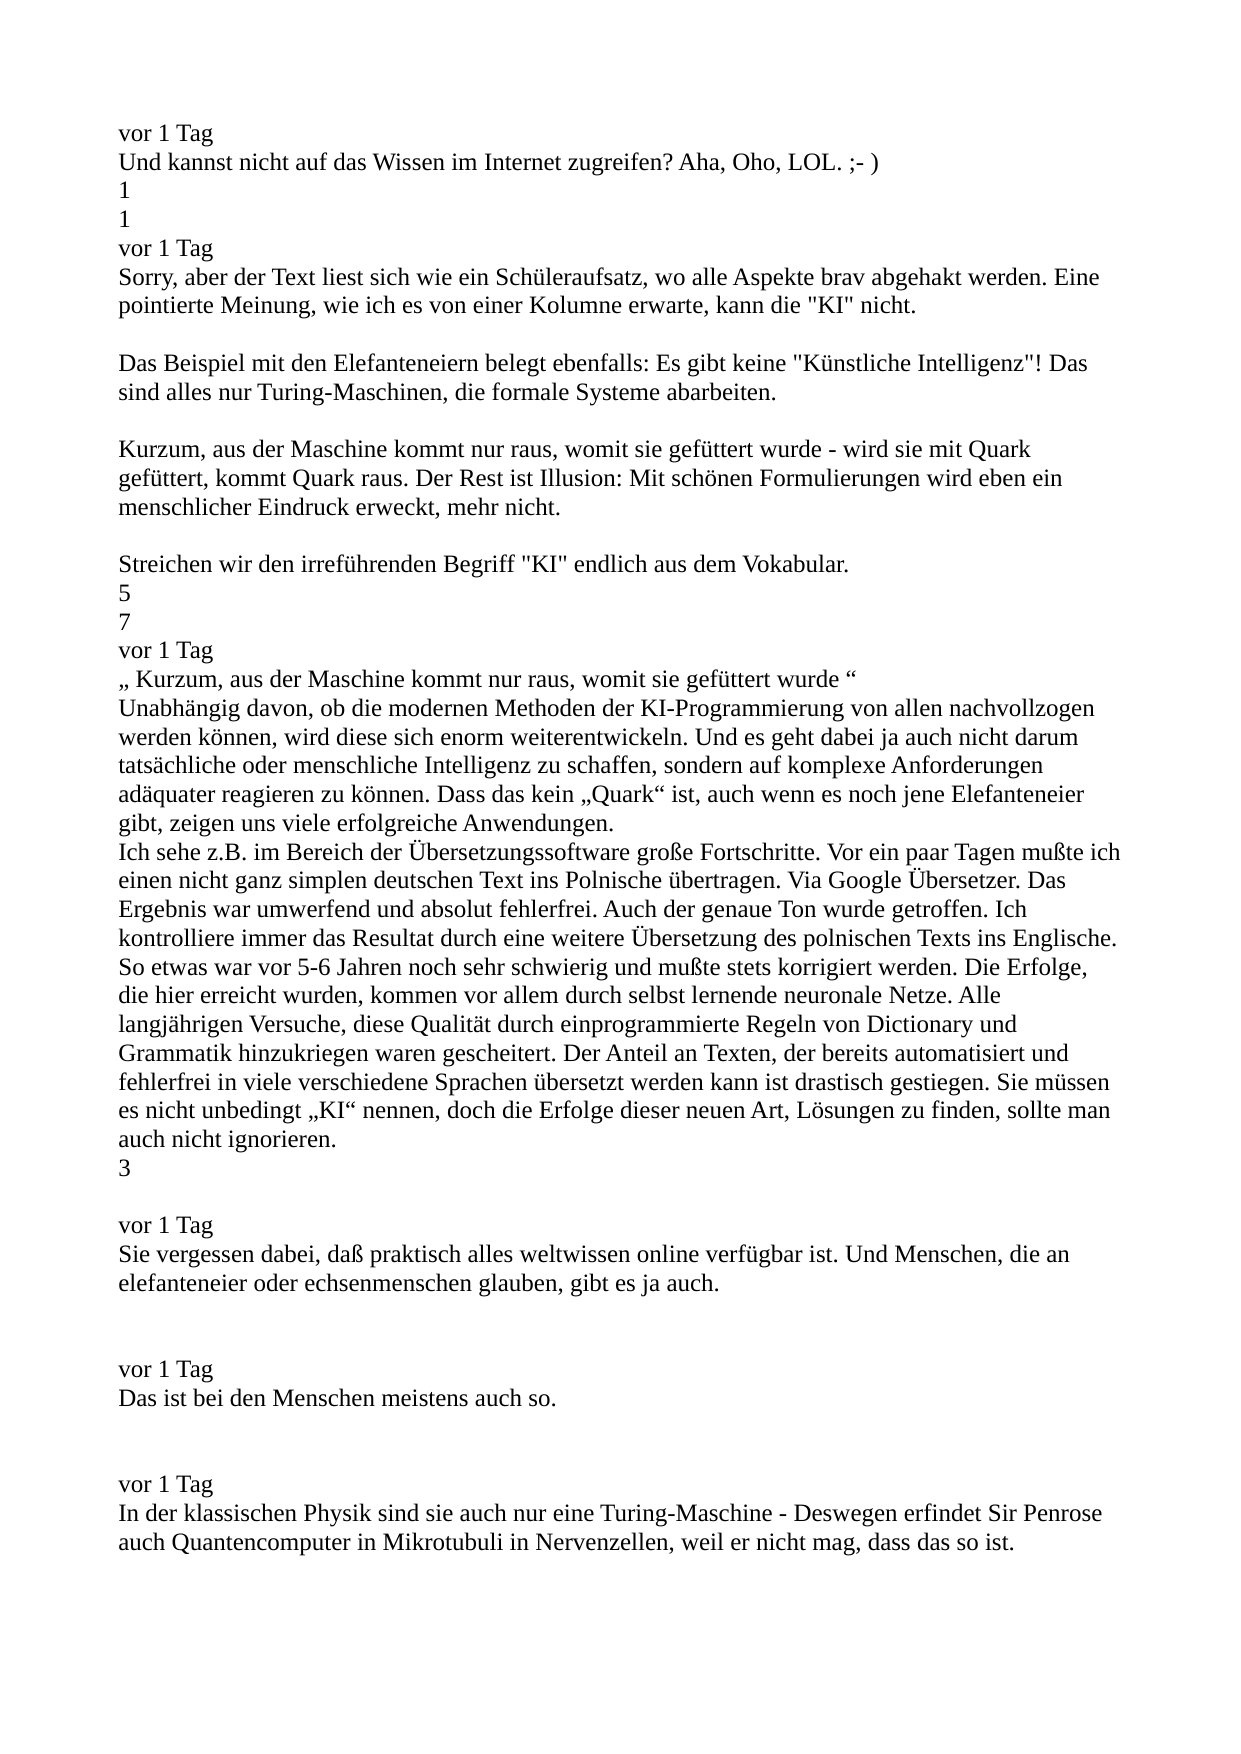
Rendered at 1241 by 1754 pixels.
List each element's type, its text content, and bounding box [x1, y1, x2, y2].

text 7 [118, 607, 1122, 636]
text vor 1 Tag [118, 233, 1122, 262]
text Sie vergessen dabei, daß praktisch alles weltwissen online verfügbar ist. Und Menschen, die an elefanteneier oder echsenmenschen glauben, gibt es ja auch. [118, 1239, 1122, 1297]
text 1 [118, 204, 1122, 233]
text vor 1 Tag [118, 1354, 1122, 1383]
text Ich sehe z.B. im Bereich der Übersetzungssoftware große Fortschritte. Vor ein paar Tagen mußte ich einen nicht ganz simplen deutschen Text ins Polnische übertragen. Via Google Übersetzer. Das Ergebnis war umwerfend und absolut fehlerfrei. Auch der genaue Ton wurde getroffen. Ich kontrolliere immer das Resultat durch eine weitere Übersetzung des polnischen Texts ins Englische. So etwas war vor 5-6 Jahren noch sehr schwierig und mußte stets korrigiert werden. Die Erfolge, die hier erreicht wurden, kommen vor allem durch selbst lernende neuronale Netze. Alle langjährigen Versuche, diese Qualität durch einprogrammierte Regeln von Dictionary und Grammatik hinzukriegen waren gescheitert. Der Anteil an Texten, der bereits automatisiert und fehlerfrei in viele verschiedene Sprachen übersetzt werden kann ist drastisch gestiegen. Sie müssen es nicht unbedingt „KI“ nennen, doch die Erfolge dieser neuen Art, Lösungen zu finden, sollte man auch nicht ignorieren. [118, 837, 1122, 1153]
text Und kannst nicht auf das Wissen im Internet zugreifen? Aha, Oho, LOL. ;- ) [118, 147, 1122, 176]
text 1 [118, 176, 1122, 204]
text Kurzum, aus der Maschine kommt nur raus, womit sie gefüttert wurde - wird sie mit Quark gefüttert, kommt Quark raus. Der Rest ist Illusion: Mit schönen Formulierungen wird eben ein menschlicher Eindruck erweckt, mehr nicht. [118, 434, 1122, 521]
text Streichen wir den irreführenden Begriff "KI" endlich aus dem Vokabular. [118, 549, 1122, 578]
text vor 1 Tag [118, 1211, 1122, 1239]
text Sorry, aber der Text liest sich wie ein Schüleraufsatz, wo alle Aspekte brav abgehakt werden. Eine pointierte Meinung, wie ich es von einer Kolumne erwarte, kann die "KI" nicht. [118, 262, 1122, 319]
text „ Kurzum, aus der Maschine kommt nur raus, womit sie gefüttert wurde “ [118, 664, 1122, 693]
text vor 1 Tag [118, 636, 1122, 664]
text 3 [118, 1153, 1122, 1182]
text 5 [118, 578, 1122, 607]
text In der klassischen Physik sind sie auch nur eine Turing-Maschine - Deswegen erfindet Sir Penrose auch Quantencomputer in Mikrotubuli in Nervenzellen, weil er nicht mag, dass das so ist. [118, 1498, 1122, 1556]
text vor 1 Tag [118, 1469, 1122, 1498]
text Das ist bei den Menschen meistens auch so. [118, 1383, 1122, 1412]
text vor 1 Tag [118, 118, 1122, 147]
text Das Beispiel mit den Elefanteneiern belegt ebenfalls: Es gibt keine "Künstliche Intelligenz"! Das sind alles nur Turing-Maschinen, die formale Systeme abarbeiten. [118, 348, 1122, 406]
text Unabhängig davon, ob die modernen Methoden der KI-Programmierung von allen nachvollzogen werden können, wird diese sich enorm weiterentwickeln. Und es geht dabei ja auch nicht darum tatsächliche oder menschliche Intelligenz zu schaffen, sondern auf komplexe Anforderungen adäquater reagieren zu können. Dass das kein „Quark“ ist, auch wenn es noch jene Elefanteneier gibt, zeigen uns viele erfolgreiche Anwendungen. [118, 693, 1122, 837]
